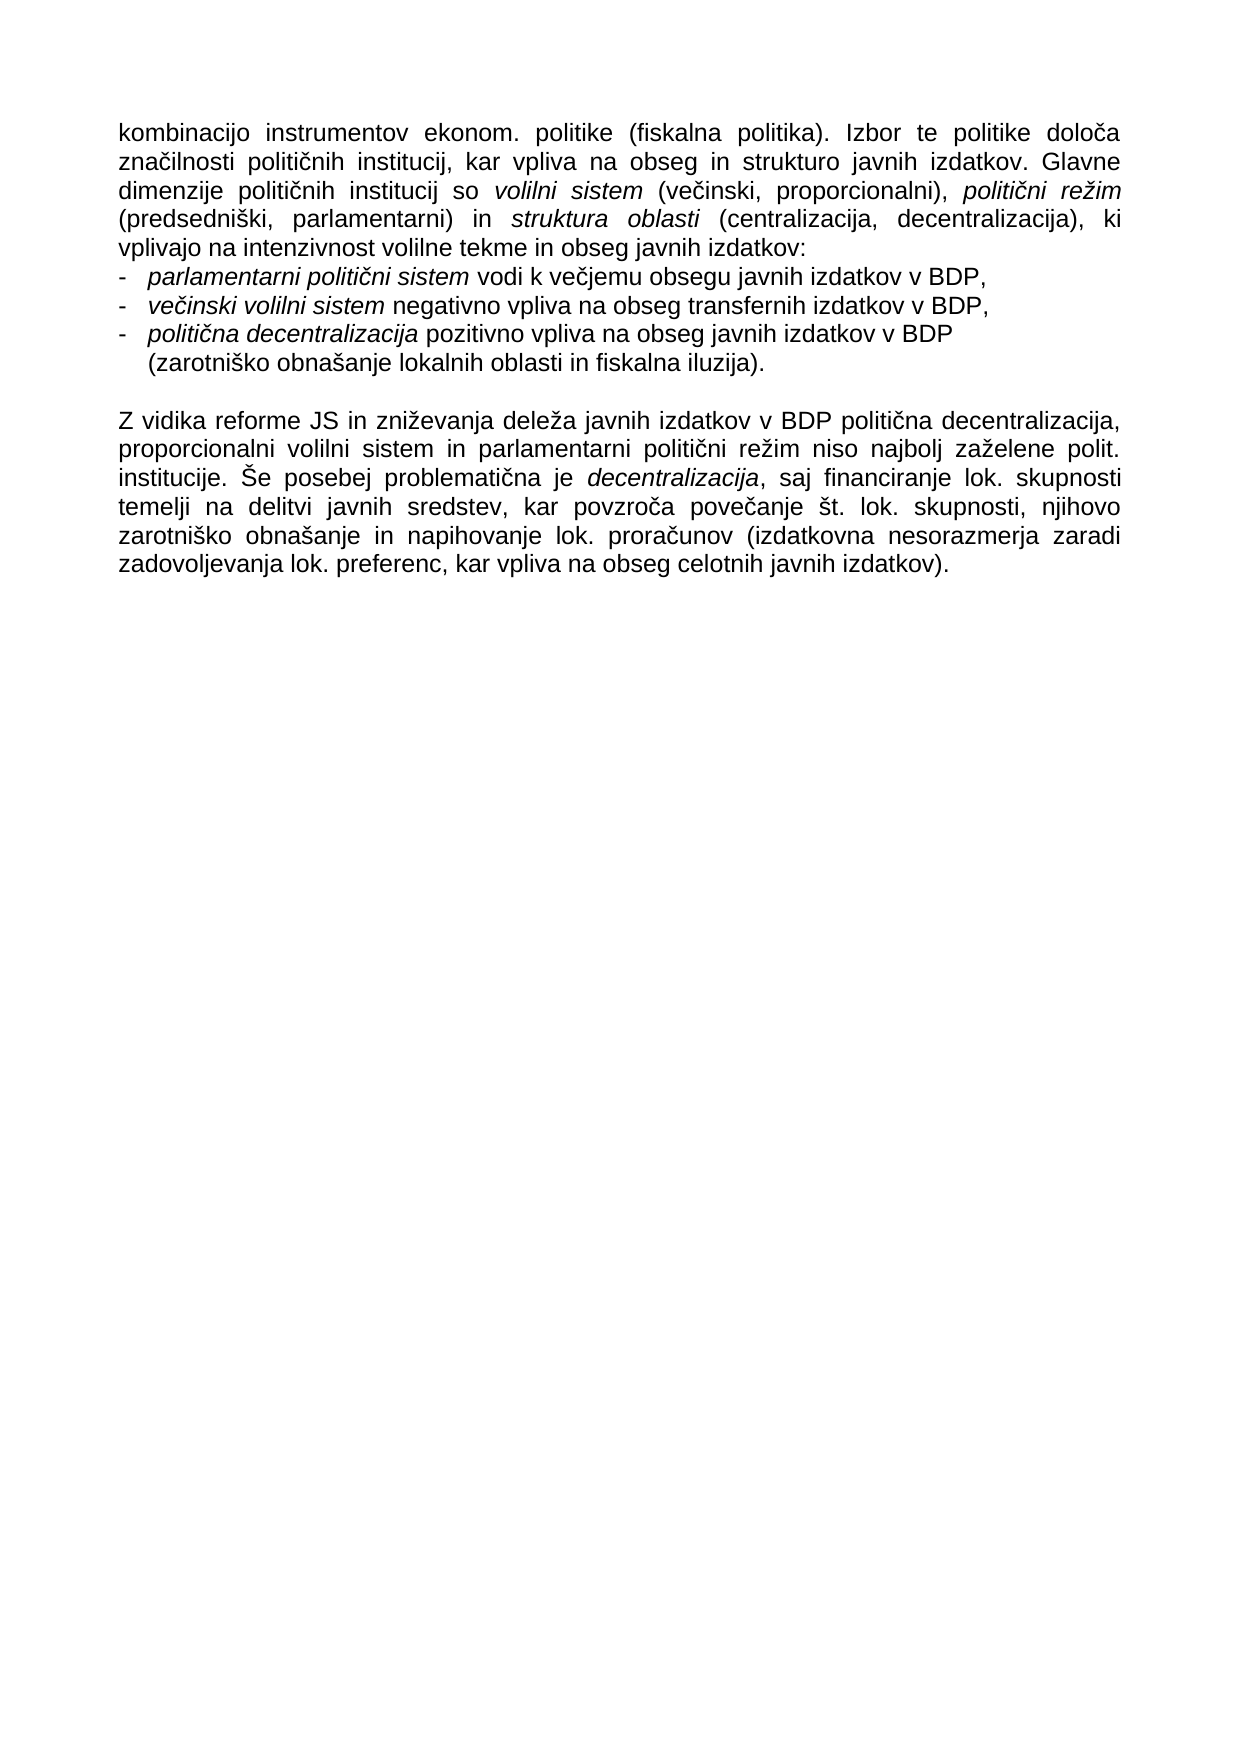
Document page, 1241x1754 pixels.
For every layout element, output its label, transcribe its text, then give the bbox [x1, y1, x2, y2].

text (zarotniško obnašanje lokalnih oblasti in fiskalna iluzija). [118, 348, 1122, 377]
text - večinski volilni sistem negativno vpliva na obseg transfernih izdatkov v BDP, [118, 291, 1122, 319]
text - politična decentralizacija pozitivno vpliva na obseg javnih izdatkov v BDP [118, 319, 1122, 348]
text - parlamentarni politični sistem vodi k večjemu obsegu javnih izdatkov v BDP, [118, 262, 1122, 291]
text Z vidika reforme JS in zniževanja deleža javnih izdatkov v BDP politična decentralizacija, proporcionalni volilni sistem in parlamentarni politični režim niso najbolj zaželene polit. institucije. Še posebej problematična je decentralizacija, saj financiranje lok. skupnosti temelji na delitvi javnih sredstev, kar povzroča povečanje št. lok. skupnosti, njihovo zarotniško obnašanje in napihovanje lok. proračunov (izdatkovna nesorazmerja zaradi zadovoljevanja lok. preferenc, kar vpliva na obseg celotnih javnih izdatkov). [118, 406, 1122, 578]
text kombinacijo instrumentov ekonom. politike (fiskalna politika). Izbor te politike določa značilnosti političnih institucij, kar vpliva na obseg in strukturo javnih izdatkov. Glavne dimenzije političnih institucij so volilni sistem (večinski, proporcionalni), politični režim (predsedniški, parlamentarni) in struktura oblasti (centralizacija, decentralizacija), ki vplivajo na intenzivnost volilne tekme in obseg javnih izdatkov: [118, 118, 1122, 262]
